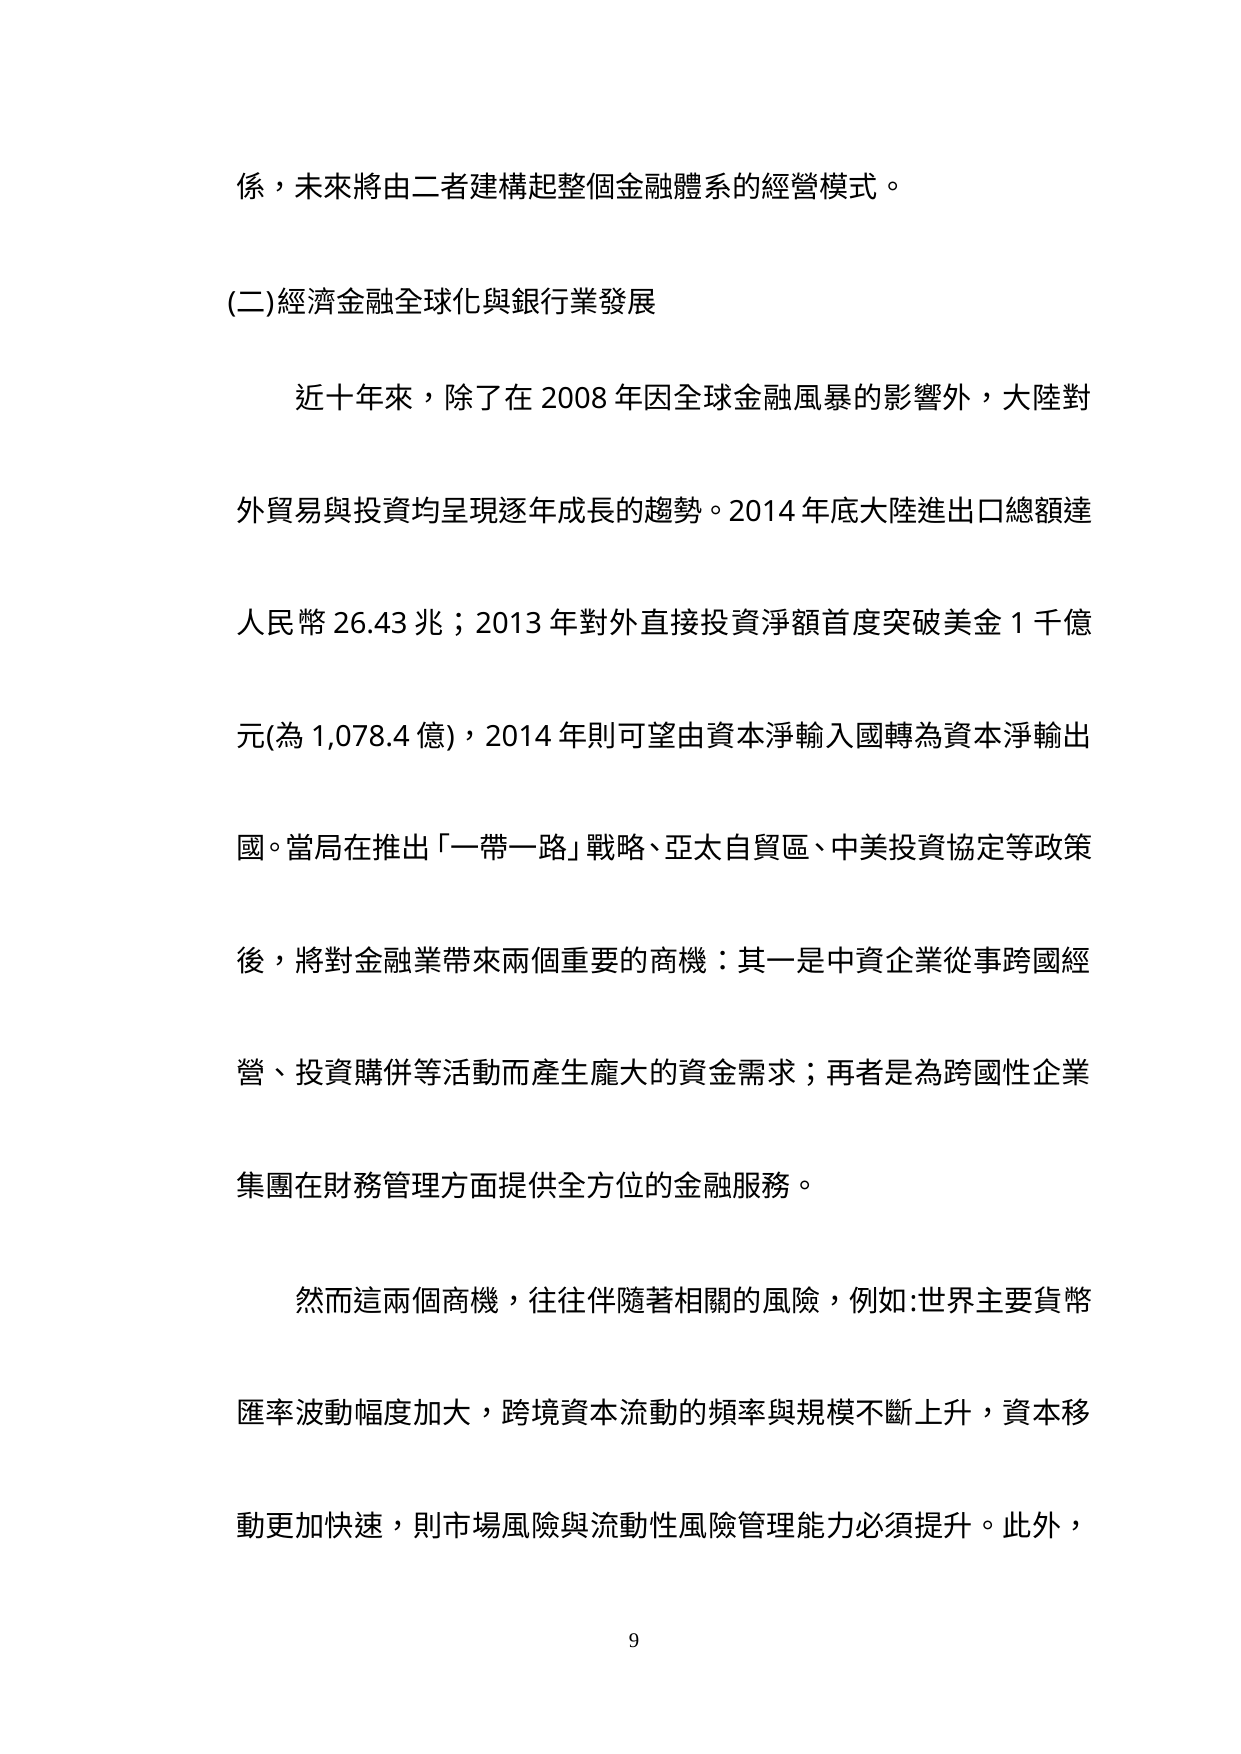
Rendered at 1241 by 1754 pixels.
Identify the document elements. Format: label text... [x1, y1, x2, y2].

text 近十年來，除了在2008年因全球金融風暴的影響外，大陸對外貿易與投資均呈現逐年成長的趨勢。2014年底大陸進出口總額達人民幣26.43兆；2013年對外直接投資淨額首度突破美金1千億元(為1,078.4億)，2014年則可望由資本淨輸入國轉為資本淨輸出國。當局在推出「一帶一路」戰略、亞太自貿區、中美投資協定等政策後，將對金融業帶來兩個重要的商機：其一是中資企業從事跨國經營、投資購併等活動而產生龐大的資金需求；再者是為跨國性企業集團在財務管理方面提供全方位的金融服務。 [236, 359, 1092, 1221]
text 係，未來將由二者建構起整個金融體系的經營模式。 [236, 148, 1092, 223]
text 然而這兩個商機，往往伴隨著相關的風險，例如:世界主要貨幣匯率波動幅度加大，跨境資本流動的頻率與規模不斷上升，資本移動更加快速，則市場風險與流動性風險管理能力必須提升。此外，外資銀行跨國經營架構及資源全球配置的管理模式，有可能將境外金融風險傳導至當地，而引發系統性風險。至於中資銀行「走出去」步伐加快，其經營與投資活動也會面臨更為複雜的信用風險、流動性風險、國家風險等。因此如何確保銀行業能夠有適足的風險管理技術，應列為首要的考量。 [236, 1261, 1092, 1561]
list 經濟金融全球化與銀行業發展 [227, 263, 1092, 338]
